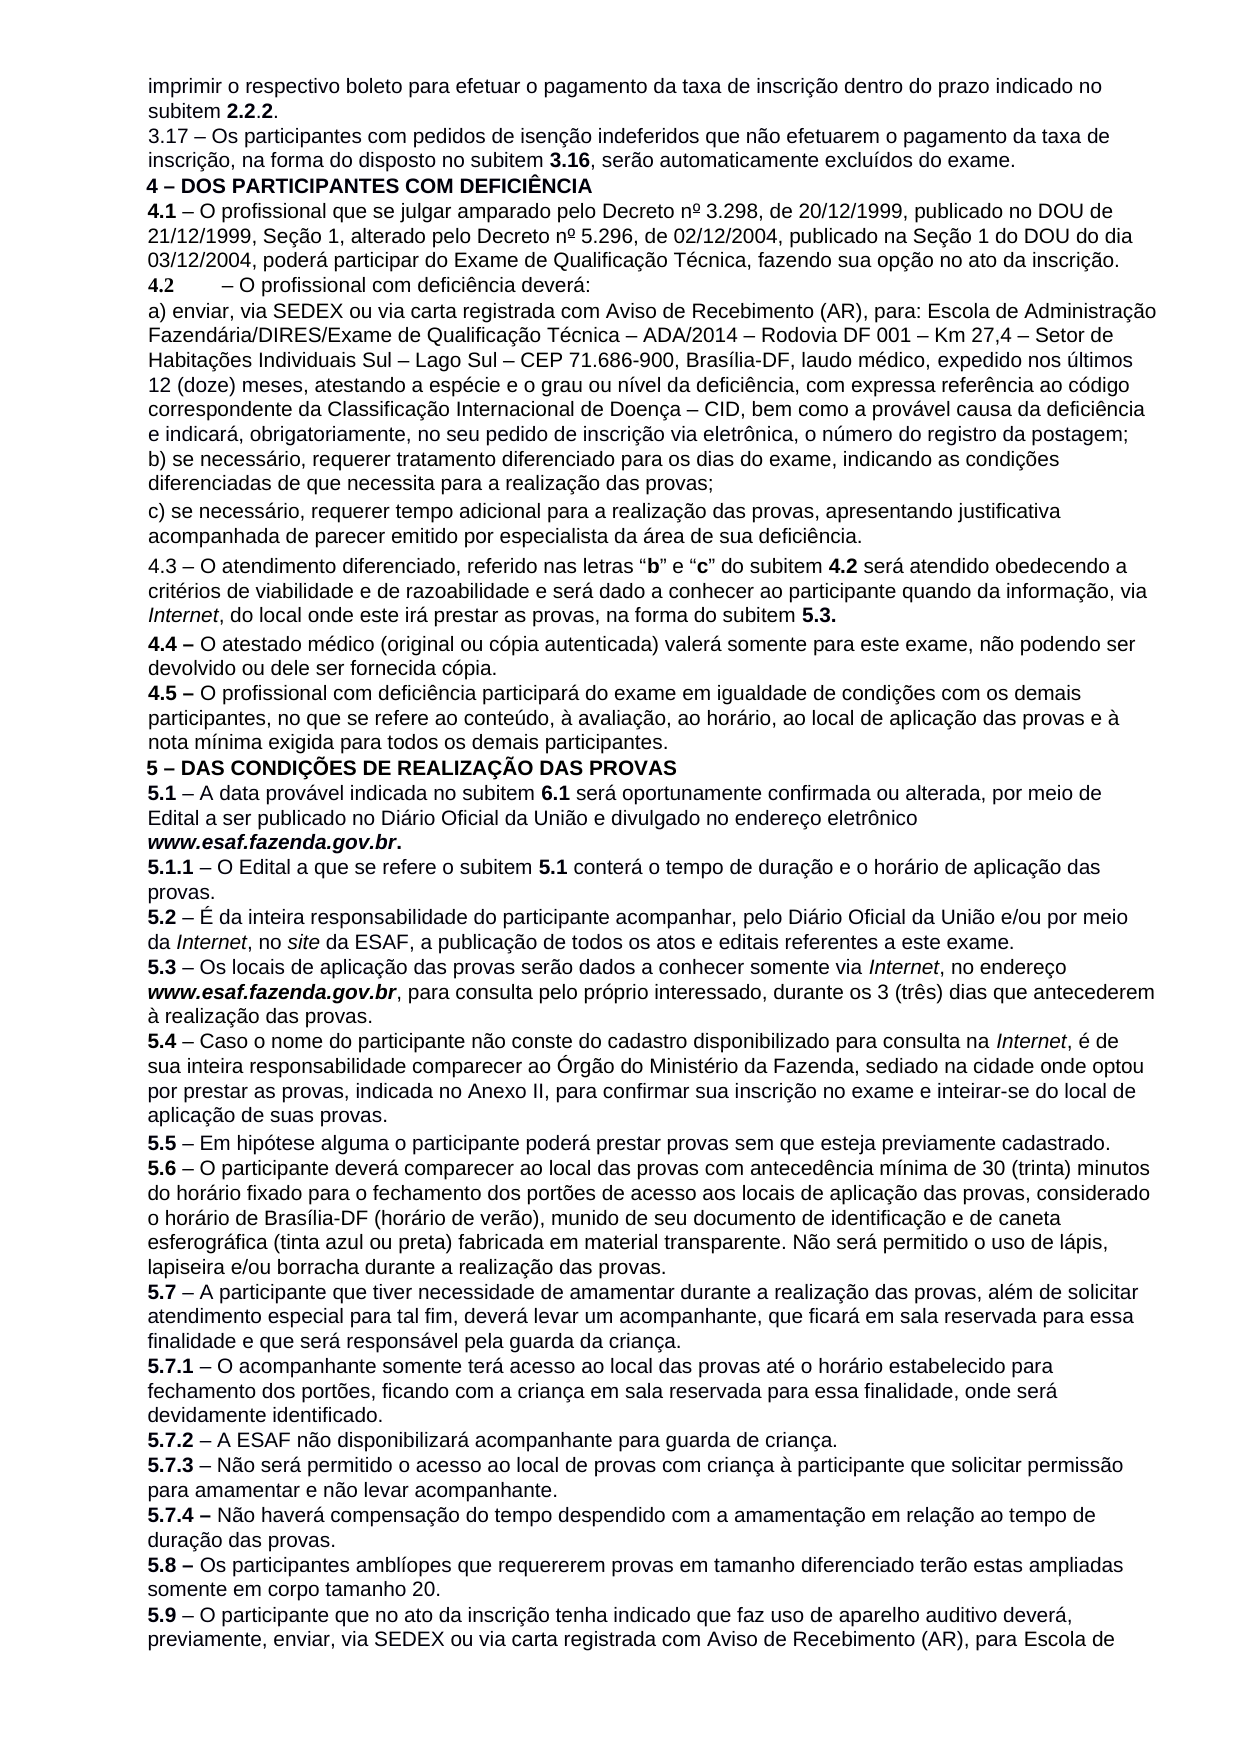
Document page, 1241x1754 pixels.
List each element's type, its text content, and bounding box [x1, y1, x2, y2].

text 5.1.1 – O Edital a que se refere o subitem 5.1 conterá o tempo de duração e o horário de aplicação das provas. [147, 855, 1158, 904]
text 4.4 – O atestado médico (original ou cópia autenticada) valerá somente para este exame, não podendo ser devolvido ou dele ser fornecida cópia. [148, 631, 1158, 680]
text 5.7 – A participante que tiver necessidade de amamentar durante a realização das provas, além de solicitar atendimento especial para tal fim, deverá levar um acompanhante, que ficará em sala reservada para essa finalidade e que será responsável pela guarda da criança. [147, 1280, 1158, 1353]
subtitle 5 – DAS CONDIÇÕES DE REALIZAÇÃO DAS PROVAS [146, 755, 1158, 779]
text 4.5 – O profissional com deficiência participará do exame em igualdade de condições com os demais participantes, no que se refere ao conteúdo, à avaliação, ao horário, ao local de aplicação das provas e à nota mínima exigida para todos os demais participantes. [148, 681, 1158, 754]
text 5.8 – Os participantes amblíopes que requererem provas em tamanho diferenciado terão estas ampliadas somente em corpo tamanho 20. [147, 1553, 1158, 1601]
text b) se necessário, requerer tratamento diferenciado para os dias do exame, indicando as condições diferenciadas de que necessita para a realização das provas; [148, 447, 1158, 495]
text 4.3 – O atendimento diferenciado, referido nas letras “b” e “c” do subitem 4.2 será atendido obedecendo a critérios de viabilidade e de razoabilidade e será dado a conhecer ao participante quando da informação, via Internet, do local onde este irá prestar as provas, na forma do subitem 5.3. [148, 554, 1158, 627]
text 5.1 – A data provável indicada no subitem 6.1 será oportunamente confirmada ou alterada, por meio de Edital a ser publicado no Diário Oficial da União e divulgado no endereço eletrônico www.esaf.fazenda.gov.br. [147, 781, 1158, 854]
text www.esaf.fazenda.gov.br, para consulta pelo próprio interessado, durante os 3 (três) dias que antecederem à realização das provas. [147, 980, 1158, 1028]
text 5.5 – Em hipótese alguma o participante poderá prestar provas sem que esteja previamente cadastrado. [147, 1131, 1158, 1155]
text 5.7.2 – A ESAF não disponibilizará acompanhante para guarda de criança. [147, 1428, 1158, 1452]
text c) se necessário, requerer tempo adicional para a realização das provas, apresentando justificativa acompanhada de parecer emitido por especialista da área de sua deficiência. [148, 499, 1158, 548]
text 3.17 – Os participantes com pedidos de isenção indeferidos que não efetuarem o pagamento da taxa de inscrição, na forma do disposto no subitem 3.16, serão automaticamente excluídos do exame. [148, 124, 1158, 172]
text 5.4 – Caso o nome do participante não conste do cadastro disponibilizado para consulta na Internet, é de sua inteira responsabilidade comparecer ao Órgão do Ministério da Fazenda, sediado na cidade onde optou por prestar as provas, indicada no Anexo II, para confirmar sua inscrição no exame e inteirar-se do local de aplicação de suas provas. [147, 1029, 1158, 1127]
text 5.9 – O participante que no ato da inscrição tenha indicado que faz uso de aparelho auditivo deverá, previamente, enviar, via SEDEX ou via carta registrada com Aviso de Recebimento (AR), para Escola de [147, 1602, 1158, 1651]
text 5.6 – O participante deverá comparecer ao local das provas com antecedência mínima de 30 (trinta) minutos do horário fixado para o fechamento dos portões de acesso aos locais de aplicação das provas, considerado o horário de Brasília-DF (horário de verão), munido de seu documento de identificação e de caneta esferográfica (tinta azul ou preta) fabricada em material transparente. Não será permitido o uso de lápis, lapiseira e/ou borracha durante a realização das provas. [147, 1156, 1158, 1278]
text 5.7.1 – O acompanhante somente terá acesso ao local das provas até o horário estabelecido para fechamento dos portões, ficando com a criança em sala reservada para essa finalidade, onde será devidamente identificado. [147, 1354, 1158, 1427]
text 4.1 – O profissional que se julgar amparado pelo Decreto nº 3.298, de 20/12/1999, publicado no DOU de 21/12/1999, Seção 1, alterado pelo Decreto nº 5.296, de 02/12/2004, publicado na Seção 1 do DOU do dia 03/12/2004, poderá participar do Exame de Qualificação Técnica, fazendo sua opção no ato da inscrição. [147, 199, 1158, 272]
text 5.7.4 – Não haverá compensação do tempo despendido com a amamentação em relação ao tempo de duração das provas. [147, 1503, 1158, 1552]
list – O profissional com deficiência deverá: [148, 273, 1158, 297]
text imprimir o respectivo boleto para efetuar o pagamento da taxa de inscrição dentro do prazo indicado no subitem 2.2.2. [148, 74, 1158, 123]
text 5.2 – É da inteira responsabilidade do participante acompanhar, pelo Diário Oficial da União e/ou por meio da Internet, no site da ESAF, a publicação de todos os atos e editais referentes a este exame. [147, 905, 1158, 953]
subtitle 4 – DOS PARTICIPANTES COM DEFICIÊNCIA [146, 173, 1158, 197]
text a) enviar, via SEDEX ou via carta registrada com Aviso de Recebimento (AR), para: Escola de Administração Fazendária/DIRES/Exame de Qualificação Técnica – ADA/2014 – Rodovia DF 001 – Km 27,4 – Setor de Habitações Individuais Sul – Lago Sul – CEP 71.686-900, Brasília-DF, laudo médico, expedido nos últimos 12 (doze) meses, atestando a espécie e o grau ou nível da deficiência, com expressa referência ao código correspondente da Classificação Internacional de Doença – CID, bem como a provável causa da deficiência e indicará, obrigatoriamente, no seu pedido de inscrição via eletrônica, o número do registro da postagem; [148, 299, 1158, 446]
text 5.7.3 – Não será permitido o acesso ao local de provas com criança à participante que solicitar permissão para amamentar e não levar acompanhante. [147, 1453, 1158, 1502]
text 5.3 – Os locais de aplicação das provas serão dados a conhecer somente via Internet, no endereço [147, 954, 1158, 978]
